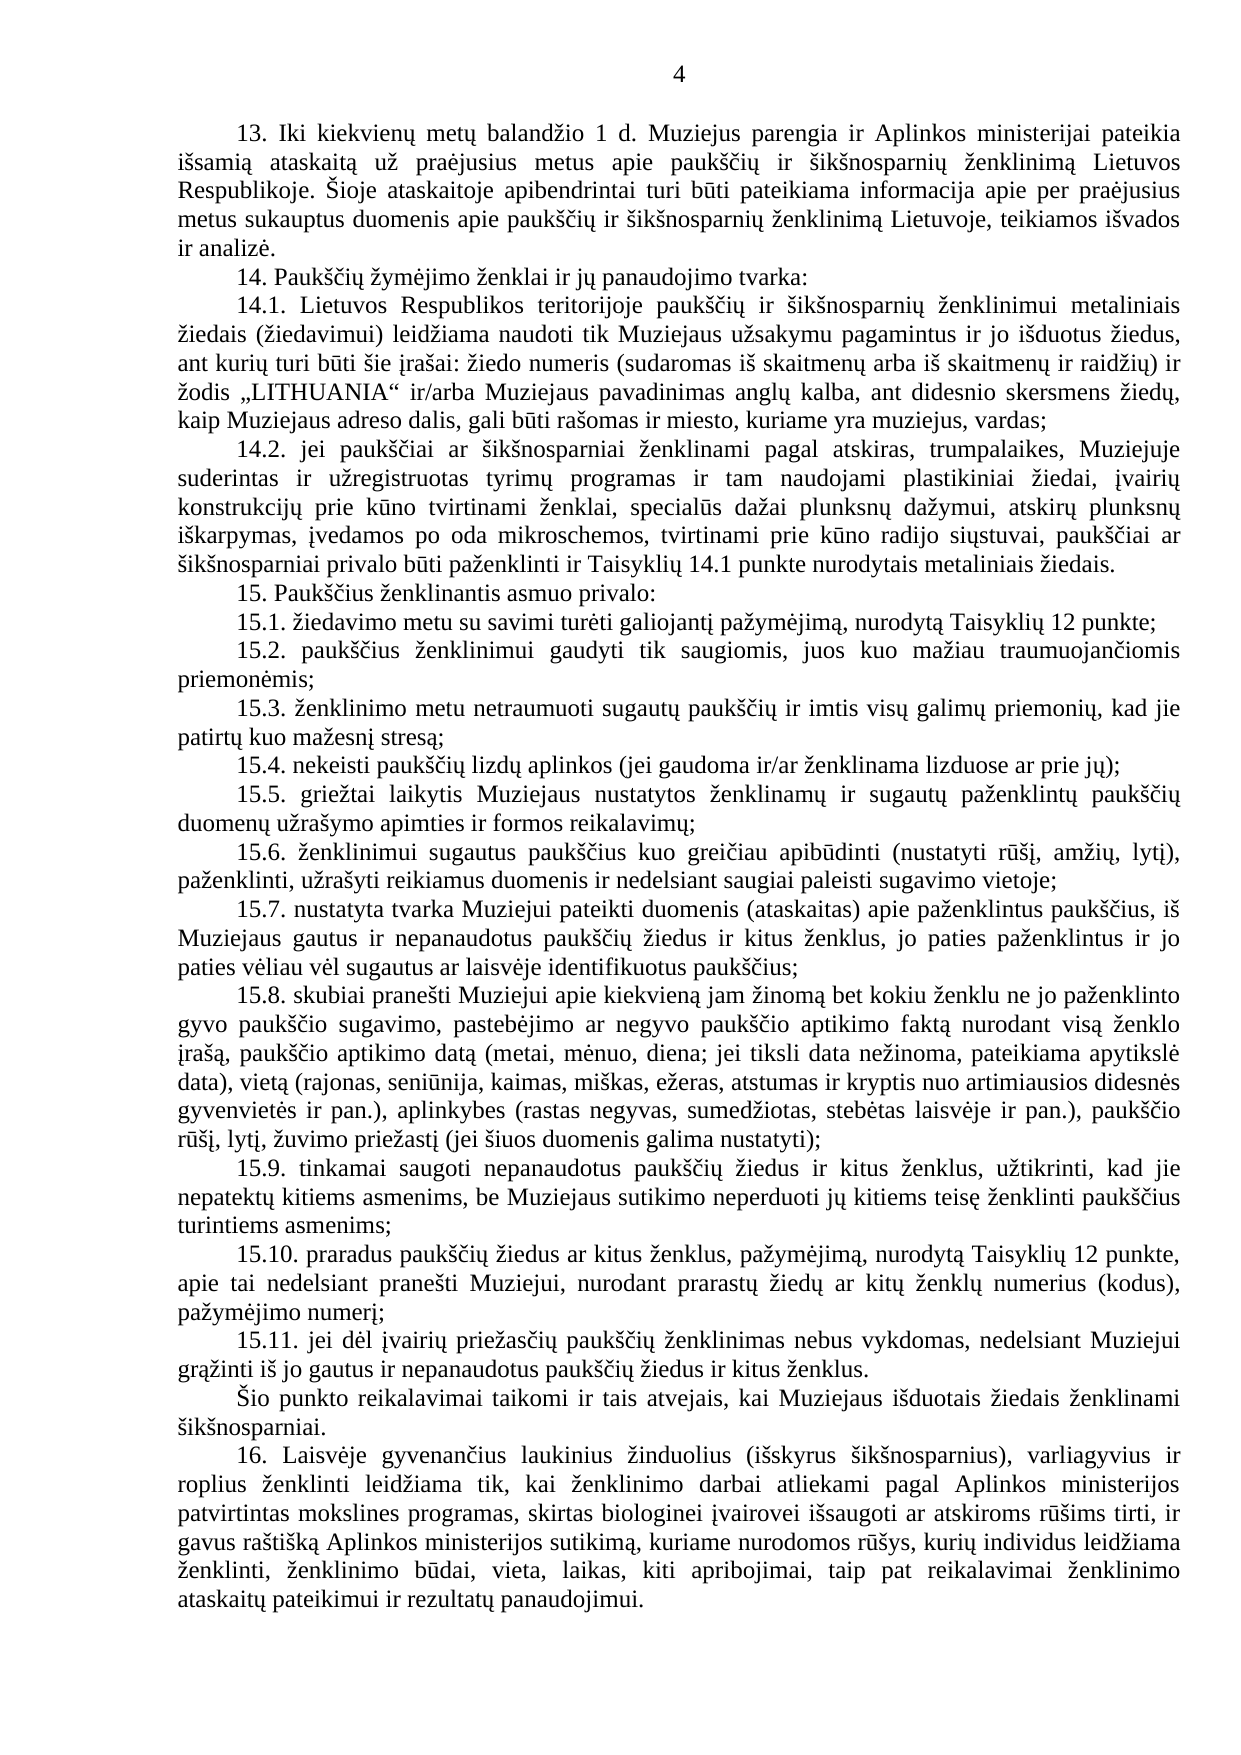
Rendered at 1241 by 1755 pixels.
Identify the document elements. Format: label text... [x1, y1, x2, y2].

text 14.2. jei paukščiai ar šikšnosparniai ženklinami pagal atskiras, trumpalaikes, Muziejuje suderintas ir užregistruotas tyrimų programas ir tam naudojami plastikiniai žiedai, įvairių konstrukcijų prie kūno tvirtinami ženklai, specialūs dažai plunksnų dažymui, atskirų plunksnų iškarpymas, įvedamos po oda mikroschemos, tvirtinami prie kūno radijo siųstuvai, paukščiai ar šikšnosparniai privalo būti paženklinti ir Taisyklių 14.1 punkte nurodytais metaliniais žiedais. [177, 434, 1181, 578]
text 15.3. ženklinimo metu netraumuoti sugautų paukščių ir imtis visų galimų priemonių, kad jie patirtų kuo mažesnį stresą; [177, 693, 1181, 751]
text 15.2. paukščius ženklinimui gaudyti tik saugiomis, juos kuo mažiau traumuojančiomis priemonėmis; [177, 636, 1181, 693]
text 15.11. jei dėl įvairių priežasčių paukščių ženklinimas nebus vykdomas, nedelsiant Muziejui grąžinti iš jo gautus ir nepanaudotus paukščių žiedus ir kitus ženklus. [177, 1326, 1181, 1383]
text 15.4. nekeisti paukščių lizdų aplinkos (jei gaudoma ir/ar ženklinama lizduose ar prie jų); [177, 751, 1181, 779]
text 15.6. ženklinimui sugautus paukščius kuo greičiau apibūdinti (nustatyti rūšį, amžių, lytį), paženklinti, užrašyti reikiamus duomenis ir nedelsiant saugiai paleisti sugavimo vietoje; [177, 837, 1181, 894]
text 13. Iki kiekvienų metų balandžio 1 d. Muziejus parengia ir Aplinkos ministerijai pateikia išsamią ataskaitą už praėjusius metus apie paukščių ir šikšnosparnių ženklinimą Lietuvos Respublikoje. Šioje ataskaitoje apibendrintai turi būti pateikiama informacija apie per praėjusius metus sukauptus duomenis apie paukščių ir šikšnosparnių ženklinimą Lietuvoje, teikiamos išvados ir analizė. [177, 118, 1181, 262]
text 16. Laisvėje gyvenančius laukinius žinduolius (išskyrus šikšnosparnius), varliagyvius ir roplius ženklinti leidžiama tik, kai ženklinimo darbai atliekami pagal Aplinkos ministerijos patvirtintas mokslines programas, skirtas biologinei įvairovei išsaugoti ar atskiroms rūšims tirti, ir gavus raštišką Aplinkos ministerijos sutikimą, kuriame nurodomos rūšys, kurių individus leidžiama ženklinti, ženklinimo būdai, vieta, laikas, kiti apribojimai, taip pat reikalavimai ženklinimo ataskaitų pateikimui ir rezultatų panaudojimui. [177, 1441, 1181, 1613]
text 15.8. skubiai pranešti Muziejui apie kiekvieną jam žinomą bet kokiu ženklu ne jo paženklinto gyvo paukščio sugavimo, pastebėjimo ar negyvo paukščio aptikimo faktą nurodant visą ženklo įrašą, paukščio aptikimo datą (metai, mėnuo, diena; jei tiksli data nežinoma, pateikiama apytikslė data), vietą (rajonas, seniūnija, kaimas, miškas, ežeras, atstumas ir kryptis nuo artimiausios didesnės gyvenvietės ir pan.), aplinkybes (rastas negyvas, sumedžiotas, stebėtas laisvėje ir pan.), paukščio rūšį, lytį, žuvimo priežastį (jei šiuos duomenis galima nustatyti); [177, 981, 1181, 1153]
text 15. Paukščius ženklinantis asmuo privalo: [177, 578, 1181, 607]
text Šio punkto reikalavimai taikomi ir tais atvejais, kai Muziejaus išduotais žiedais ženklinami šikšnosparniai. [177, 1383, 1181, 1441]
text 15.9. tinkamai saugoti nepanaudotus paukščių žiedus ir kitus ženklus, užtikrinti, kad jie nepatektų kitiems asmenims, be Muziejaus sutikimo neperduoti jų kitiems teisę ženklinti paukščius turintiems asmenims; [177, 1153, 1181, 1239]
text 14.1. Lietuvos Respublikos teritorijoje paukščių ir šikšnosparnių ženklinimui metaliniais žiedais (žiedavimui) leidžiama naudoti tik Muziejaus užsakymu pagamintus ir jo išduotus žiedus, ant kurių turi būti šie įrašai: žiedo numeris (sudaromas iš skaitmenų arba iš skaitmenų ir raidžių) ir žodis „LITHUANIA“ ir/arba Muziejaus pavadinimas anglų kalba, ant didesnio skersmens žiedų, kaip Muziejaus adreso dalis, gali būti rašomas ir miesto, kuriame yra muziejus, vardas; [177, 291, 1181, 434]
text 15.5. griežtai laikytis Muziejaus nustatytos ženklinamų ir sugautų paženklintų paukščių duomenų užrašymo apimties ir formos reikalavimų; [177, 779, 1181, 837]
text 15.10. praradus paukščių žiedus ar kitus ženklus, pažymėjimą, nurodytą Taisyklių 12 punkte, apie tai nedelsiant pranešti Muziejui, nurodant prarastų žiedų ar kitų ženklų numerius (kodus), pažymėjimo numerį; [177, 1239, 1181, 1326]
text 14. Paukščių žymėjimo ženklai ir jų panaudojimo tvarka: [177, 262, 1181, 291]
text 15.7. nustatyta tvarka Muziejui pateikti duomenis (ataskaitas) apie paženklintus paukščius, iš Muziejaus gautus ir nepanaudotus paukščių žiedus ir kitus ženklus, jo paties paženklintus ir jo paties vėliau vėl sugautus ar laisvėje identifikuotus paukščius; [177, 894, 1181, 981]
text 15.1. žiedavimo metu su savimi turėti galiojantį pažymėjimą, nurodytą Taisyklių 12 punkte; [177, 607, 1181, 636]
